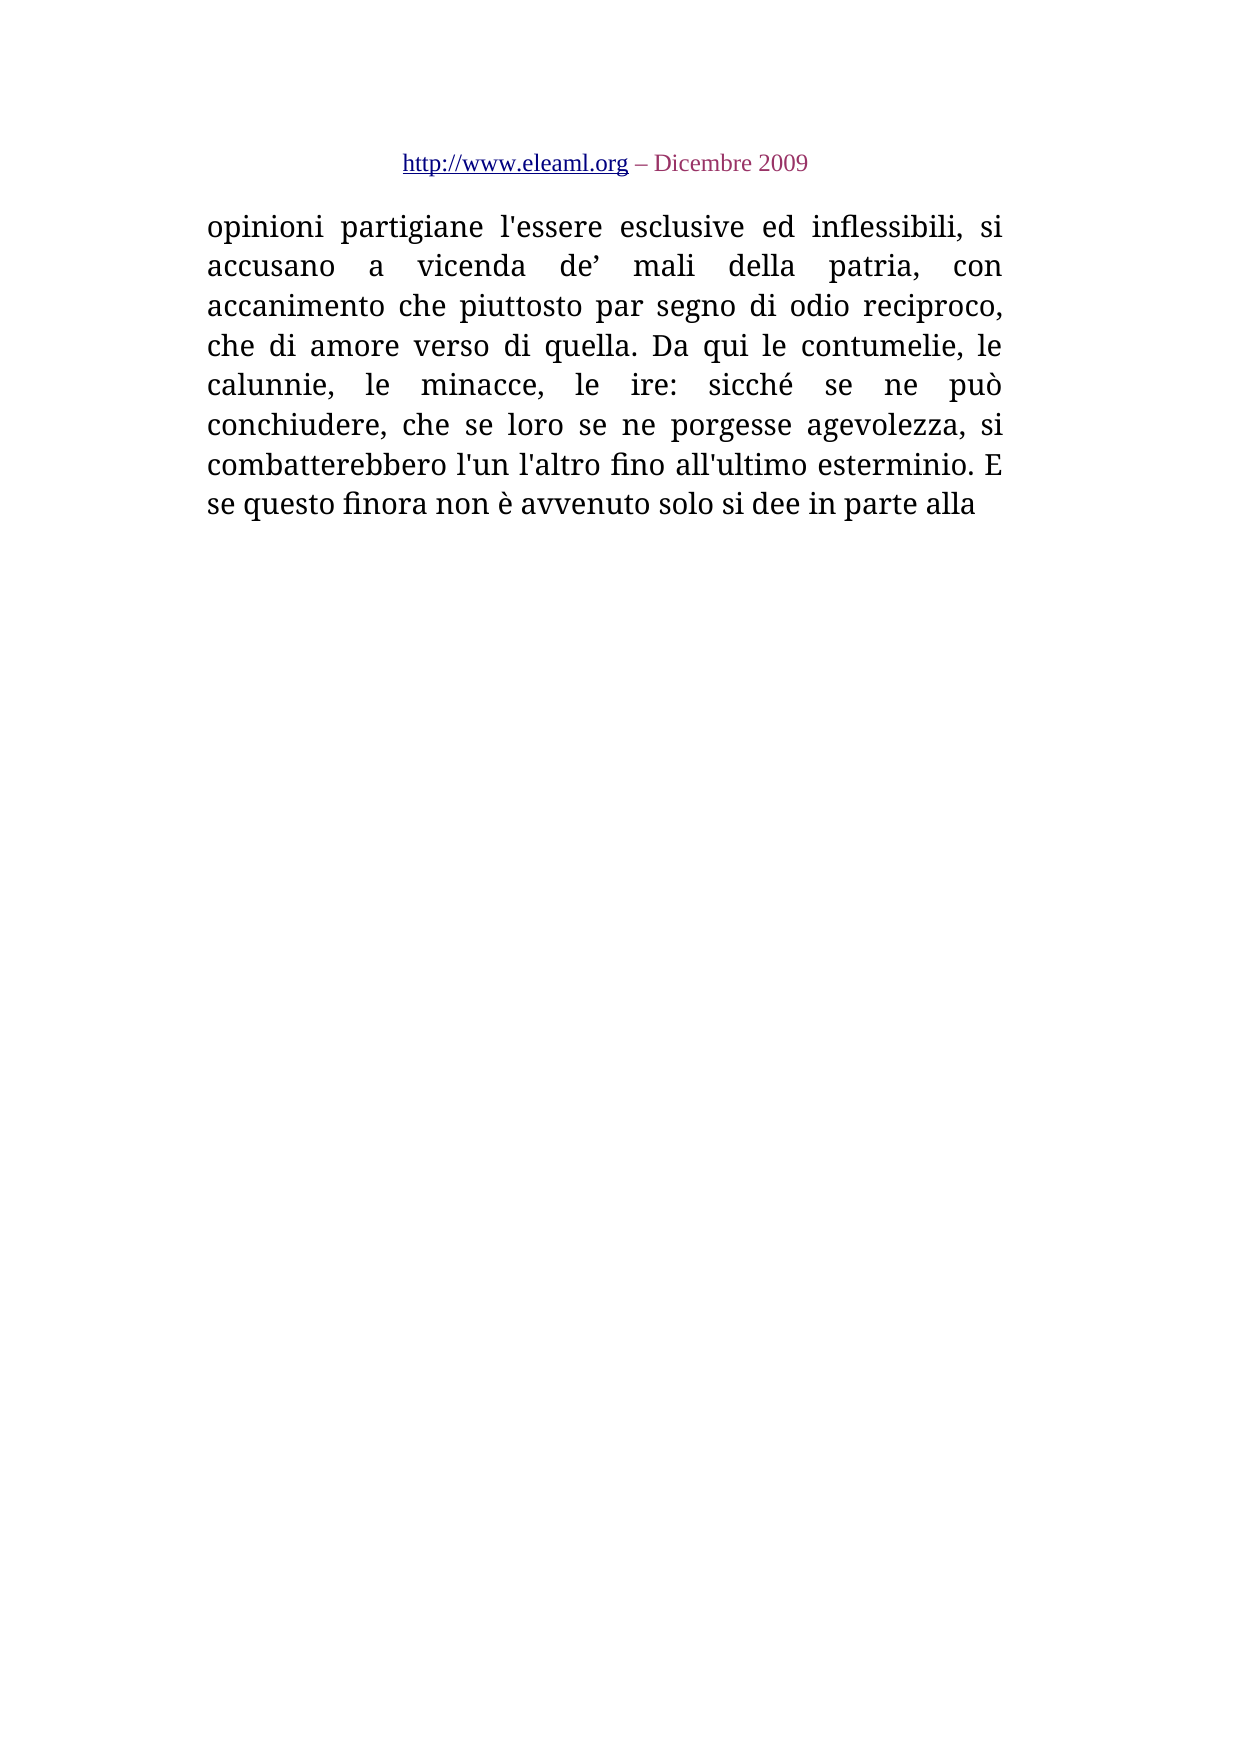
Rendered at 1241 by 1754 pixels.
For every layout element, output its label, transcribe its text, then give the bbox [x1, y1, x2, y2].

text opinioni partigiane l'essere esclusive ed inflessibili, si accusano a vicenda de’ mali della patria, con accanimento che piuttosto par segno di odio reciproco, che di amore verso di quella. Da qui le contumelie, le calunnie, le minacce, le ire: sicché se ne può conchiudere, che se loro se ne porgesse agevolezza, si combatterebbero l'un l'altro fino all'ultimo esterminio. E se questo finora non è avvenuto solo si dee in parte alla [207, 206, 1004, 523]
